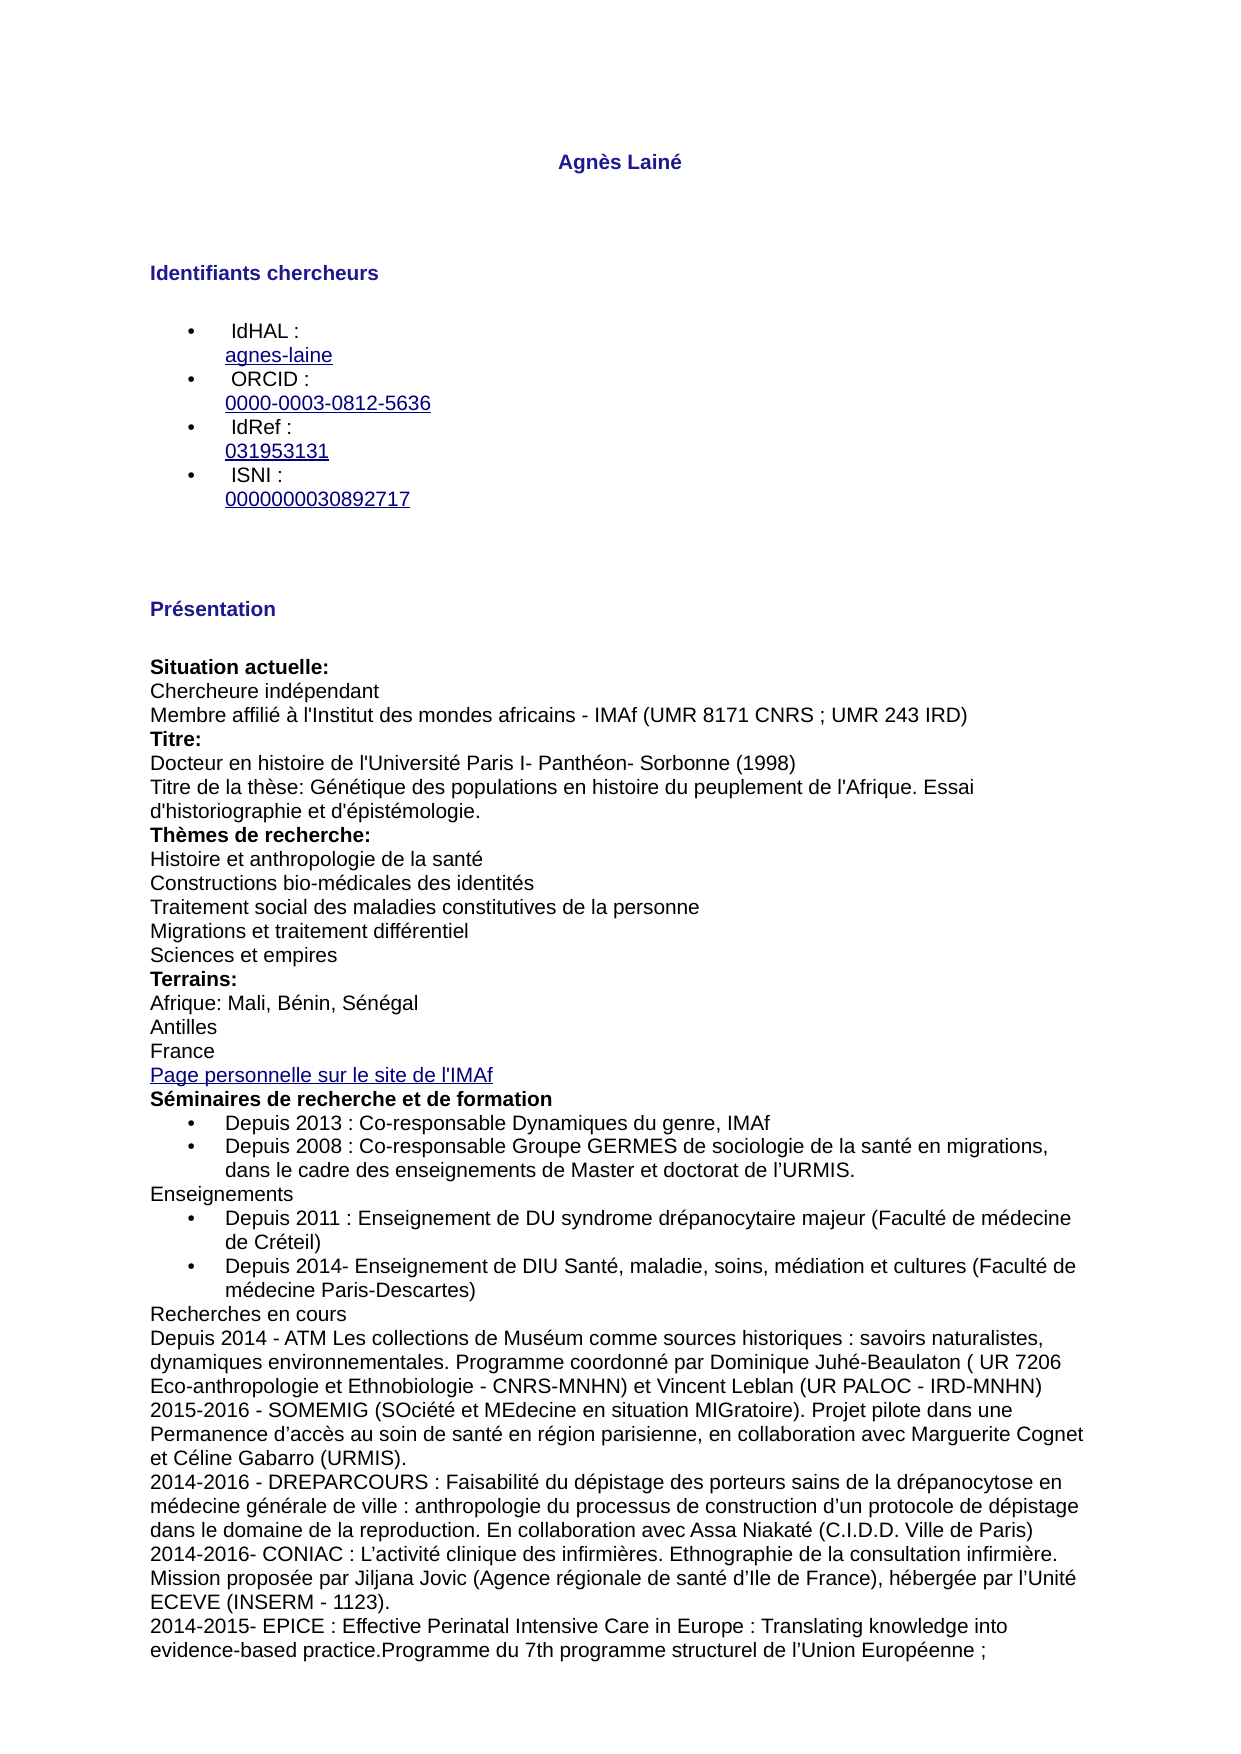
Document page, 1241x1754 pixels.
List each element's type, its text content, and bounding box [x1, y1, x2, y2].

text 2014-2016 - DREPARCOURS : Faisabilité du dépistage des porteurs sains de la drépanocytose en médecine générale de ville : anthropologie du processus de construction d’un protocole de dépistage dans le domaine de la reproduction. En collaboration avec Assa Niakaté (C.I.D.D. Ville de Paris) [150, 1470, 1090, 1542]
text Docteur en histoire de l'Université Paris I- Panthéon- Sorbonne (1998) [150, 751, 1090, 775]
list agnes-laine [187, 343, 1090, 367]
text 2015-2016 - SOMEMIG (SOciété et MEdecine en situation MIGratoire). Projet pilote dans une Permanence d’accès au soin de santé en région parisienne, en collaboration avec Marguerite Cognet et Céline Gabarro (URMIS). [150, 1398, 1090, 1470]
text Thèmes de recherche: [150, 823, 1090, 847]
list Depuis 2014- Enseignement de DIU Santé, maladie, soins, médiation et cultures (Faculté de médecine Paris-Descartes) [187, 1254, 1090, 1302]
text 2014-2016- CONIAC : L’activité clinique des infirmières. Ethnographie de la consultation infirmière. Mission proposée par Jiljana Jovic (Agence régionale de santé d’Ile de France), hébergée par l’Unité ECEVE (INSERM - 1123). [150, 1542, 1090, 1613]
list 031953131 [187, 438, 1090, 462]
text Titre: [150, 727, 1090, 751]
subtitle Identifiants chercheurs [150, 260, 1090, 284]
text Afrique: Mali, Bénin, Sénégal [150, 991, 1090, 1014]
list Depuis 2013 : Co-responsable Dynamiques du genre, IMAf [187, 1110, 1090, 1134]
subtitle Séminaires de recherche et de formation [150, 1086, 1090, 1110]
text Page personnelle sur le site de l'IMAf [150, 1062, 1090, 1086]
list ORCID : [187, 367, 1090, 391]
text France [150, 1038, 1090, 1062]
list ISNI : [187, 462, 1090, 486]
text Terrains: [150, 967, 1090, 991]
text Sciences et empires [150, 943, 1090, 967]
list 0000000030892717 [187, 486, 1090, 510]
list Depuis 2008 : Co-responsable Groupe GERMES de sociologie de la santé en migrations, dans le cadre des enseignements de Master et doctorat de l’URMIS. [187, 1134, 1090, 1182]
text Depuis 2014 - ATM Les collections de Muséum comme sources historiques : savoirs naturalistes, dynamiques environnementales. Programme coordonné par Dominique Juhé-Beaulaton ( UR 7206 Eco-anthropologie et Ethnobiologie - CNRS-MNHN) et Vincent Leblan (UR PALOC - IRD-MNHN) [150, 1326, 1090, 1398]
list IdRef : [187, 414, 1090, 438]
text Traitement social des maladies constitutives de la personne [150, 895, 1090, 919]
subtitle Agnès Lainé [150, 150, 1090, 174]
text Titre de la thèse: Génétique des populations en histoire du peuplement de l'Afrique. Essai d'historiographie et d'épistémologie. [150, 775, 1090, 823]
subtitle Recherches en cours [150, 1302, 1090, 1326]
text Antilles [150, 1014, 1090, 1038]
list Depuis 2011 : Enseignement de DU syndrome drépanocytaire majeur (Faculté de médecine de Créteil) [187, 1206, 1090, 1254]
subtitle Présentation [150, 597, 1090, 621]
text Migrations et traitement différentiel [150, 919, 1090, 943]
subtitle Enseignements [150, 1182, 1090, 1206]
text Constructions bio-médicales des identités [150, 871, 1090, 895]
list IdHAL : [187, 319, 1090, 343]
text Membre affilié à l'Institut des mondes africains - IMAf (UMR 8171 CNRS ; UMR 243 IRD) [150, 703, 1090, 727]
text Chercheure indépendant [150, 679, 1090, 703]
list 0000-0003-0812-5636 [187, 391, 1090, 414]
text 2014-2015- EPICE : Effective Perinatal Intensive Care in Europe : Translating knowledge into evidence-based practice.Programme du 7th programme structurel de l’Union Européenne ; [150, 1613, 1090, 1661]
text Histoire et anthropologie de la santé [150, 847, 1090, 871]
text Situation actuelle: [150, 655, 1090, 679]
